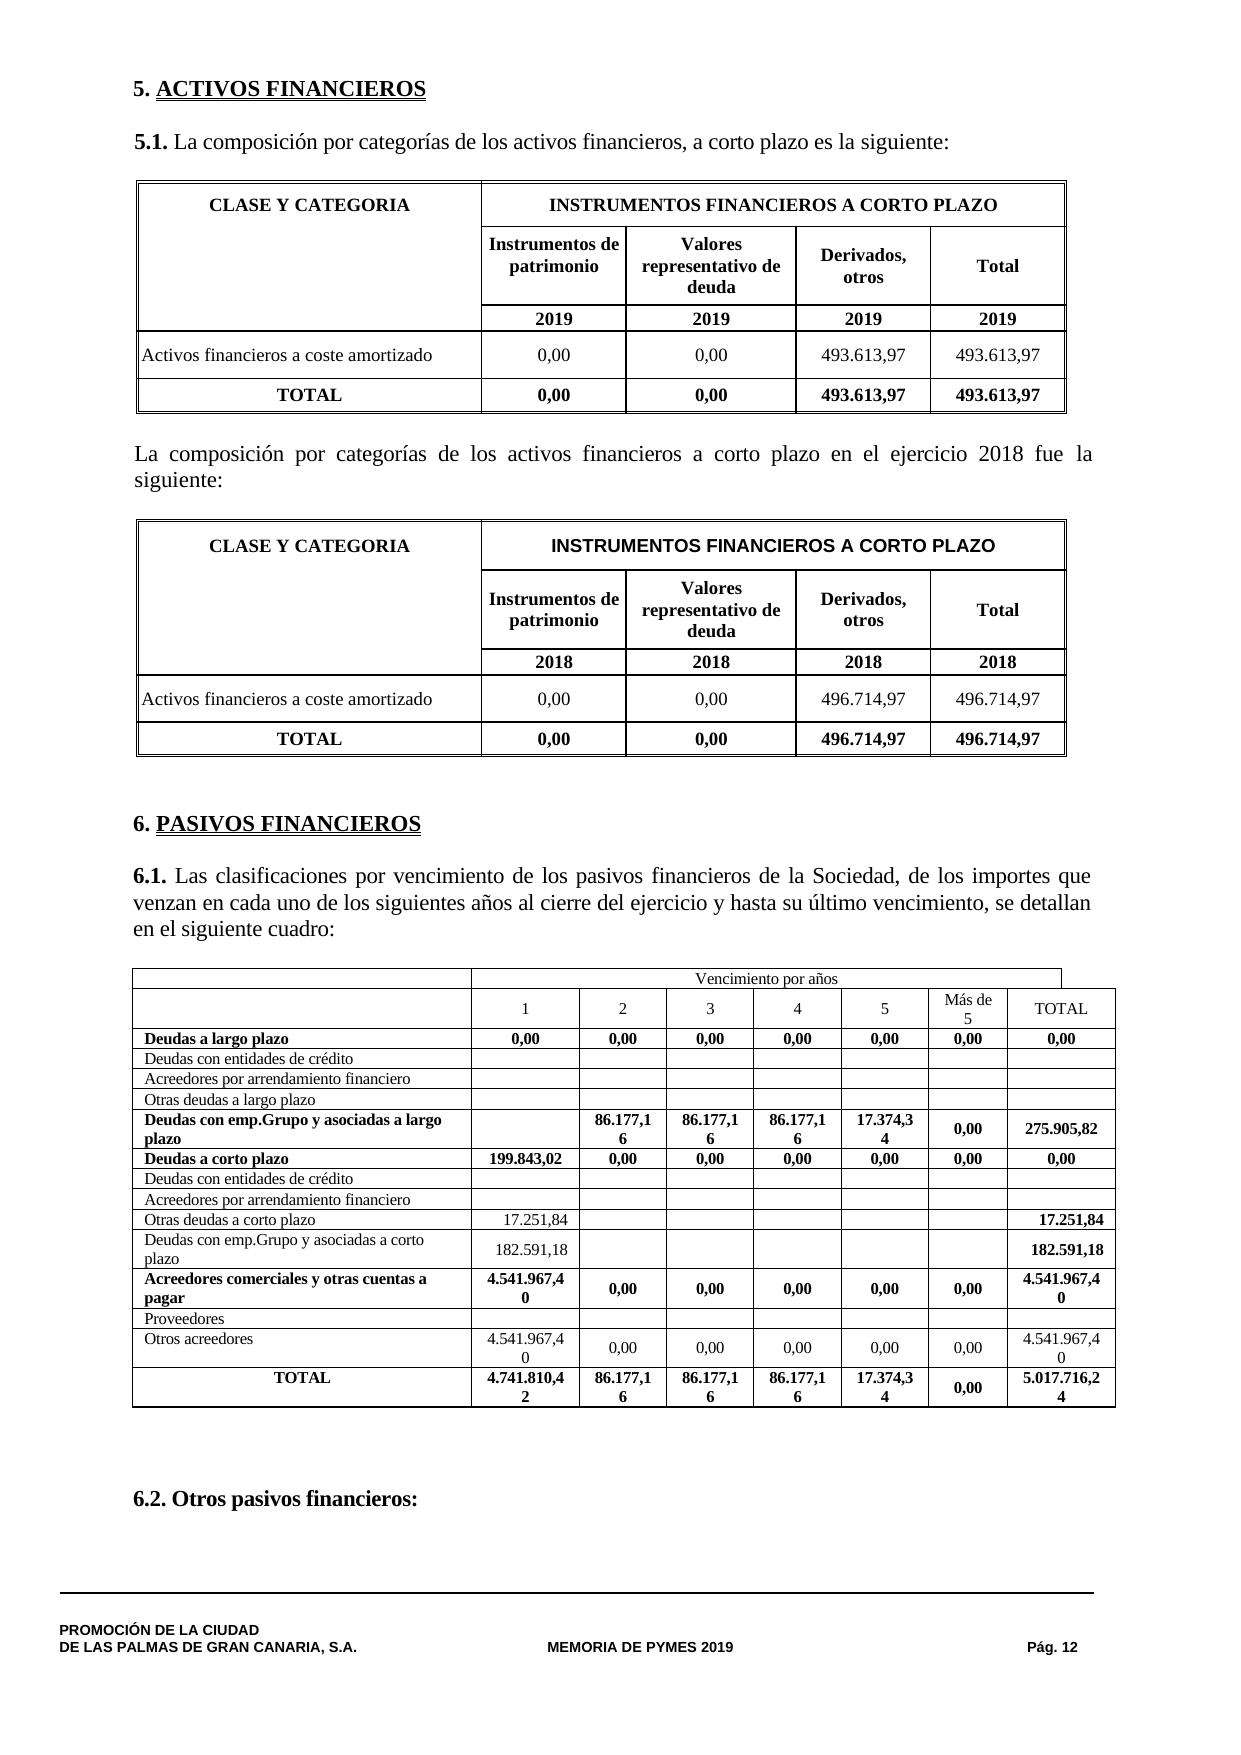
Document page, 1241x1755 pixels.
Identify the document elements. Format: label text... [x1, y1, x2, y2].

table_cell [929, 1210, 1007, 1229]
table_cell Deudas con emp.Grupo y asociadas a corto plazo [133, 1230, 471, 1268]
table_cell 493.613,97 [931, 379, 1064, 411]
table_cell TOTAL [139, 379, 481, 411]
table_cell 0,00 [754, 1269, 841, 1307]
table_cell 0,00 [580, 1269, 666, 1307]
table_cell [580, 1210, 666, 1229]
table_cell 2019 [797, 306, 930, 330]
table_cell Otros acreedores [133, 1329, 471, 1367]
table_cell 4.541.967,40 [1008, 1329, 1115, 1367]
table_cell [667, 1189, 753, 1208]
table_cell [754, 1189, 841, 1208]
table_cell 0,00 [842, 1269, 928, 1307]
text 6. PASIVOS FINANCIEROS [59, 810, 1093, 836]
table_cell [1008, 1089, 1115, 1108]
table_cell [842, 1210, 928, 1229]
table_cell Deudas a largo plazo [133, 1029, 471, 1048]
table_cell 0,00 [754, 1149, 841, 1168]
table_cell 0,00 [929, 1029, 1007, 1048]
table_cell [580, 1069, 666, 1088]
table_cell [139, 226, 481, 304]
table_cell Más de 5 [929, 989, 1007, 1028]
table_cell Activos financieros a coste amortizado [139, 676, 481, 721]
table_cell [472, 1069, 579, 1088]
table_cell 17.251,84 [1008, 1210, 1115, 1229]
table_cell 0,00 [667, 1149, 753, 1168]
table_cell 0,00 [627, 723, 795, 754]
table_cell 86.177,16 [667, 1110, 753, 1148]
table_cell Total [931, 571, 1064, 648]
table_cell [754, 1210, 841, 1229]
table_cell [1008, 1309, 1115, 1328]
table_cell 0,00 [929, 1269, 1007, 1307]
table_cell 3 [667, 989, 753, 1028]
table_cell 4.541.967,40 [472, 1329, 579, 1367]
table_cell [754, 1309, 841, 1328]
table_cell [842, 1089, 928, 1108]
table_cell 496.714,97 [931, 723, 1064, 754]
table_header [1062, 968, 1115, 988]
table_cell [754, 1069, 841, 1088]
table_cell 493.613,97 [797, 379, 930, 411]
table_cell Instrumentos de patrimonio [482, 227, 625, 304]
table_cell 0,00 [929, 1368, 1007, 1406]
table_cell 2018 [482, 650, 625, 674]
table_cell Deudas a corto plazo [133, 1149, 471, 1168]
table_cell [580, 1169, 666, 1188]
table_cell [472, 1089, 579, 1108]
table_cell TOTAL [139, 723, 481, 754]
table_cell 86.177,16 [754, 1368, 841, 1406]
table_cell [929, 1309, 1007, 1328]
table_cell [139, 569, 481, 648]
table_cell TOTAL [1008, 989, 1115, 1028]
table_cell [133, 989, 471, 1028]
table_cell 493.613,97 [797, 332, 930, 377]
table_cell [929, 1189, 1007, 1208]
table_cell [667, 1049, 753, 1068]
table_cell [1008, 1069, 1115, 1088]
table_cell [472, 1309, 579, 1328]
table_cell Total [931, 227, 1064, 304]
table_cell [754, 1049, 841, 1068]
table_cell Derivados, otros [797, 227, 930, 304]
table_cell [1008, 1169, 1115, 1188]
table_cell [929, 1169, 1007, 1188]
table_cell 0,00 [580, 1329, 666, 1367]
table_cell 4.741.810,42 [472, 1368, 579, 1406]
table_cell 182.591,18 [1008, 1230, 1115, 1268]
table_cell 0,00 [842, 1149, 928, 1168]
table_cell [842, 1069, 928, 1088]
table_cell Deudas con entidades de crédito [133, 1049, 471, 1068]
table_cell Proveedores [133, 1309, 471, 1328]
table_cell [667, 1069, 753, 1088]
table_cell [139, 648, 481, 674]
table_cell 2019 [931, 306, 1064, 330]
table_cell [842, 1189, 928, 1208]
table_cell Derivados, otros [797, 571, 930, 648]
table_cell [754, 1169, 841, 1188]
table_cell [667, 1230, 753, 1268]
table_cell [139, 304, 481, 330]
table_cell 0,00 [842, 1029, 928, 1048]
table_cell 2019 [482, 306, 625, 330]
table_cell 0,00 [627, 332, 795, 377]
table_cell Valores representativo de deuda [627, 227, 795, 304]
table_header CLASE Y CATEGORIA [139, 184, 481, 226]
table_cell Instrumentos de patrimonio [482, 571, 625, 648]
table_cell 0,00 [667, 1329, 753, 1367]
table_header INSTRUMENTOS FINANCIEROS A CORTO PLAZO [482, 184, 1064, 226]
table_cell Deudas con emp.Grupo y asociadas a largo plazo [133, 1110, 471, 1148]
table_cell 2018 [627, 650, 795, 674]
table_cell 2018 [797, 650, 930, 674]
table_cell [580, 1230, 666, 1268]
table_cell [667, 1089, 753, 1108]
table_cell 17.251,84 [472, 1210, 579, 1229]
table_cell 0,00 [842, 1329, 928, 1367]
table_cell 0,00 [667, 1029, 753, 1048]
table_cell 275.905,82 [1008, 1110, 1115, 1148]
table_cell 2 [580, 989, 666, 1028]
table_cell 86.177,16 [580, 1368, 666, 1406]
table_cell [667, 1210, 753, 1229]
text 6.2. Otros pasivos financieros: [59, 1485, 1093, 1511]
table_cell 17.374,34 [842, 1368, 928, 1406]
table_cell 496.714,97 [797, 676, 930, 721]
table_cell Deudas con entidades de crédito [133, 1169, 471, 1188]
table_cell [472, 1049, 579, 1068]
table_cell 199.843,02 [472, 1149, 579, 1168]
table_cell [842, 1169, 928, 1188]
table_cell 4.541.967,40 [1008, 1269, 1115, 1307]
table_cell [580, 1189, 666, 1208]
table_cell 0,00 [667, 1269, 753, 1307]
text 5.1. La composición por categorías de los activos financieros, a corto plazo es la siguiente: [134, 128, 1093, 154]
table_cell 0,00 [929, 1149, 1007, 1168]
table_cell 0,00 [482, 332, 625, 377]
table_cell 86.177,16 [667, 1368, 753, 1406]
table_cell 4.541.967,40 [472, 1269, 579, 1307]
table_cell [842, 1309, 928, 1328]
table_cell 0,00 [580, 1149, 666, 1168]
table_cell [842, 1049, 928, 1068]
text 6.1. Las clasificaciones por vencimiento de los pasivos financieros de la Sociedad, de los importes que venzan en cada uno de los siguientes años al cierre del ejercicio y hasta su último vencimiento, se detallan en el siguiente cuadro: [133, 863, 1093, 942]
table_cell 5 [842, 989, 928, 1028]
text La composición por categorías de los activos financieros a corto plazo en el ejercicio 2018 fue la siguiente: [134, 440, 1093, 493]
table_cell [580, 1309, 666, 1328]
table_cell 0,00 [1008, 1029, 1115, 1048]
table_cell Valores representativo de deuda [627, 571, 795, 648]
table_header INSTRUMENTOS FINANCIEROS A CORTO PLAZO [482, 522, 1064, 569]
table_cell 86.177,16 [580, 1110, 666, 1148]
table_cell [929, 1089, 1007, 1108]
table_cell [1008, 1189, 1115, 1208]
table_cell Acreedores comerciales y otras cuentas a pagar [133, 1269, 471, 1307]
table_cell [754, 1230, 841, 1268]
table_cell 4 [754, 989, 841, 1028]
table_cell TOTAL [133, 1368, 471, 1406]
table_cell [929, 1230, 1007, 1268]
table_cell 0,00 [482, 676, 625, 721]
table_cell [580, 1049, 666, 1068]
table_header [133, 969, 471, 988]
table_cell [472, 1169, 579, 1188]
table_header CLASE Y CATEGORIA [139, 522, 481, 569]
table_cell 0,00 [627, 379, 795, 411]
table_cell Acreedores por arrendamiento financiero [133, 1069, 471, 1088]
table_cell 0,00 [482, 379, 625, 411]
text 5. ACTIVOS FINANCIEROS [59, 75, 1093, 101]
table_cell [842, 1230, 928, 1268]
table_cell 5.017.716,24 [1008, 1368, 1115, 1406]
table_cell 496.714,97 [797, 723, 930, 754]
table_cell 0,00 [627, 676, 795, 721]
table_cell [667, 1169, 753, 1188]
table_cell 0,00 [472, 1029, 579, 1048]
table_cell Acreedores por arrendamiento financiero [133, 1189, 471, 1208]
table_cell 493.613,97 [931, 332, 1064, 377]
table_cell Otras deudas a corto plazo [133, 1210, 471, 1229]
table_cell [754, 1089, 841, 1108]
table_cell 182.591,18 [472, 1230, 579, 1268]
table_cell 1 [472, 989, 579, 1028]
table_cell 17.374,34 [842, 1110, 928, 1148]
table_cell 0,00 [580, 1029, 666, 1048]
table_cell [929, 1049, 1007, 1068]
table_cell 2019 [627, 306, 795, 330]
table_cell [1008, 1049, 1115, 1068]
table_cell 0,00 [754, 1029, 841, 1048]
table_cell 0,00 [1008, 1149, 1115, 1168]
table_cell 0,00 [929, 1329, 1007, 1367]
table_cell [667, 1309, 753, 1328]
table_cell [580, 1089, 666, 1108]
table_cell [472, 1110, 579, 1148]
table_cell 86.177,16 [754, 1110, 841, 1148]
table_cell 0,00 [754, 1329, 841, 1367]
table_cell Activos financieros a coste amortizado [139, 332, 481, 377]
table_cell [472, 1189, 579, 1208]
table_cell [929, 1069, 1007, 1088]
table_header Vencimiento por años [472, 969, 1061, 988]
table_cell 0,00 [929, 1110, 1007, 1148]
table_cell 496.714,97 [931, 676, 1064, 721]
table_cell 2018 [931, 650, 1064, 674]
table_cell 0,00 [482, 723, 625, 754]
table_cell Otras deudas a largo plazo [133, 1089, 471, 1108]
